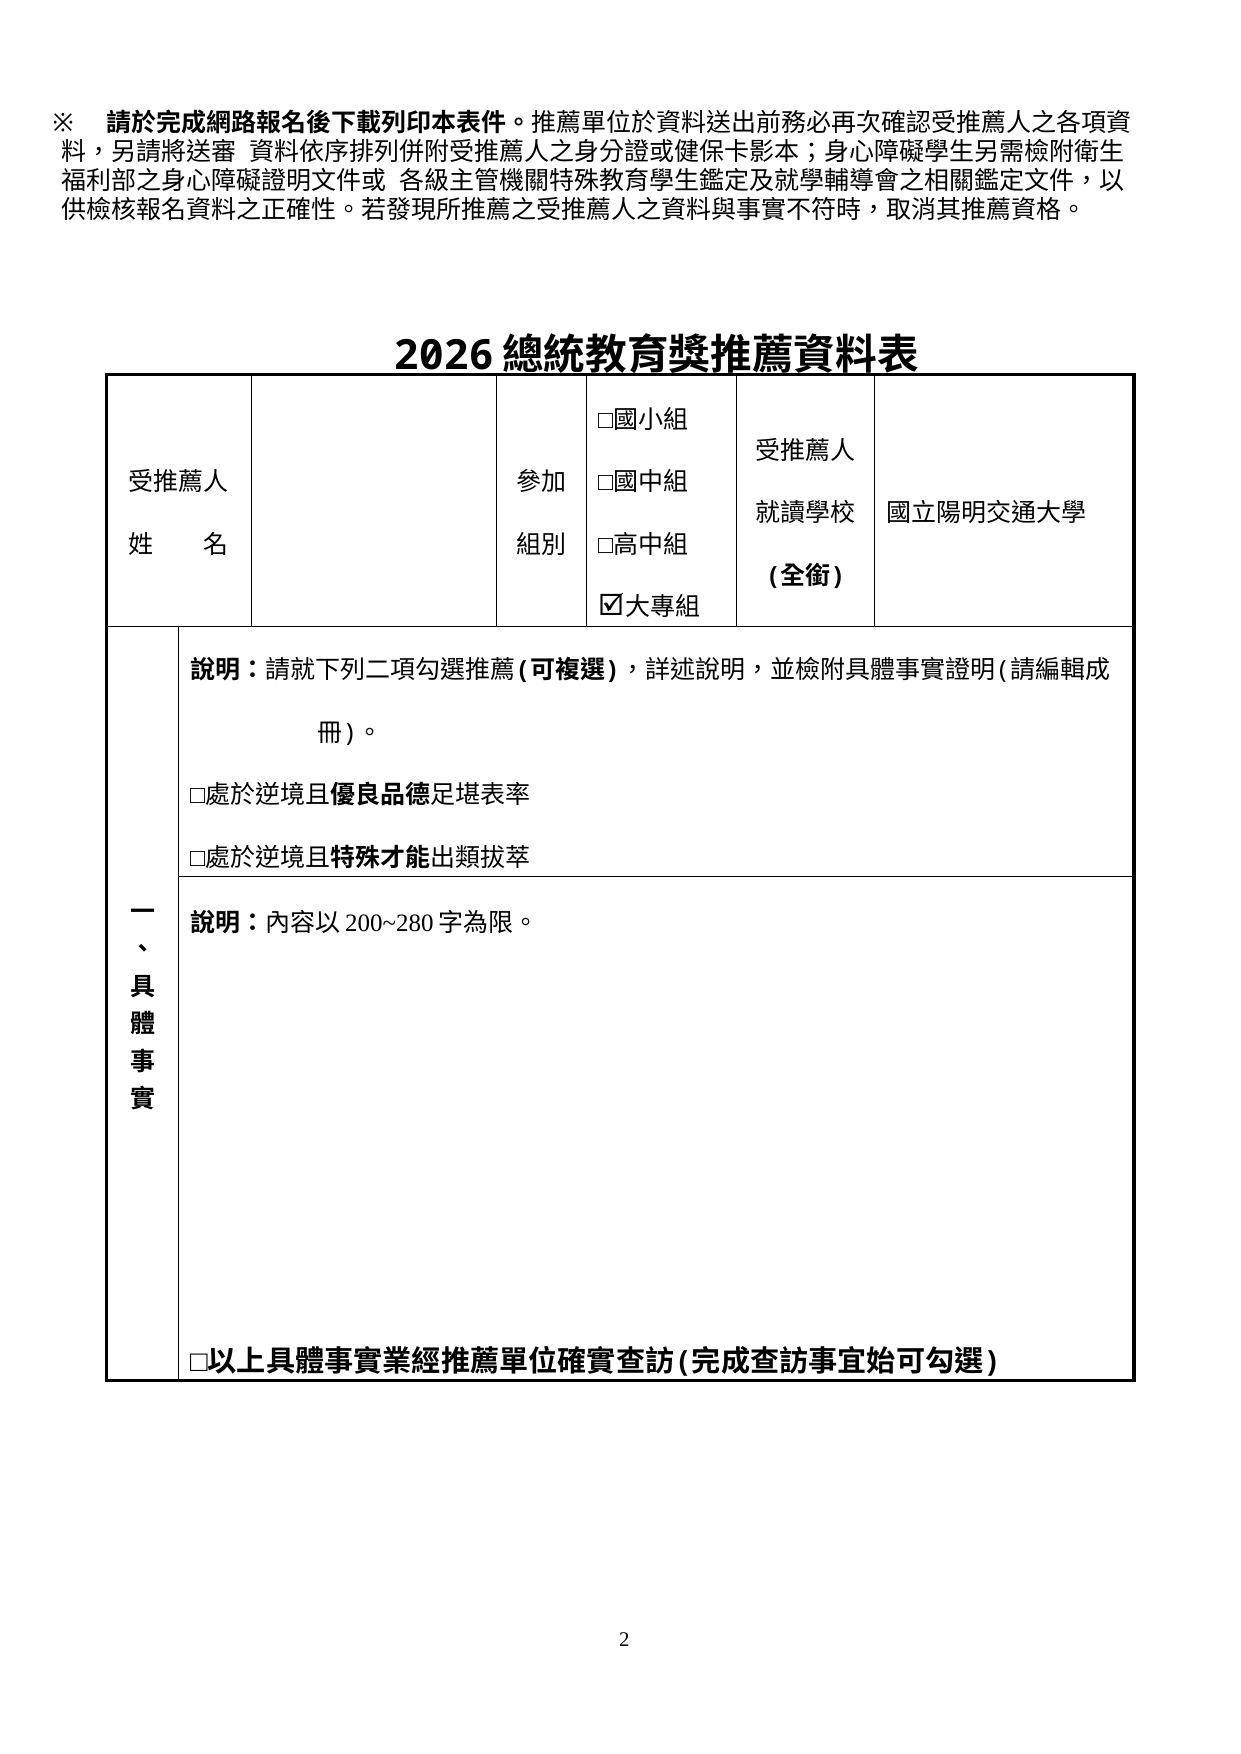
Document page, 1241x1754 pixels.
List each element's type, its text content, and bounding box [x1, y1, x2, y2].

list 請於完成網路報名後下載列印本表件。推薦單位於資料送出前務必再次確認受推薦人之各項資料，另請將送審 資料依序排列併附受推薦人之身分證或健保卡影本；身心障礙學生另需檢附衛生福利部之身心障礙證明文件或 各級主管機關特殊教育學生鑑定及就學輔導會之相關鑑定文件，以供檢核報名資料之正確性。若發現所推薦之受推薦人之資料與事實不符時，取消其推薦資格。 [48, 108, 1134, 224]
table_cell 受推薦人 就讀學校 (全銜) [737, 376, 874, 626]
table_cell 2026總統教育獎推薦資料表 [179, 310, 1134, 372]
table_cell 國立陽明交通大學 [875, 376, 1132, 626]
table_cell 說明：請就下列二項勾選推薦(可複選)，詳述說明，並檢附具體事實證明(請編輯成冊)。 □處於逆境且優良品德足堪表率 □處於逆境且特殊才能出類拔萃 [179, 627, 1132, 876]
table_header (附件2) [106, 283, 1134, 310]
table_cell [252, 376, 496, 626]
table_cell □國小組 □國中組 □高中組 大專組 [587, 376, 736, 626]
table_cell [106, 310, 179, 372]
table_cell 說明：內容以200~280字為限。 □以上具體事實業經推薦單位確實查訪(完成查訪事宜始可勾選) [179, 877, 1132, 1379]
table_cell 受推薦人 姓 名 [108, 376, 251, 626]
table_cell 參加 組別 [497, 376, 586, 626]
table_cell 一 、 具 體 事 實 [108, 627, 178, 1379]
